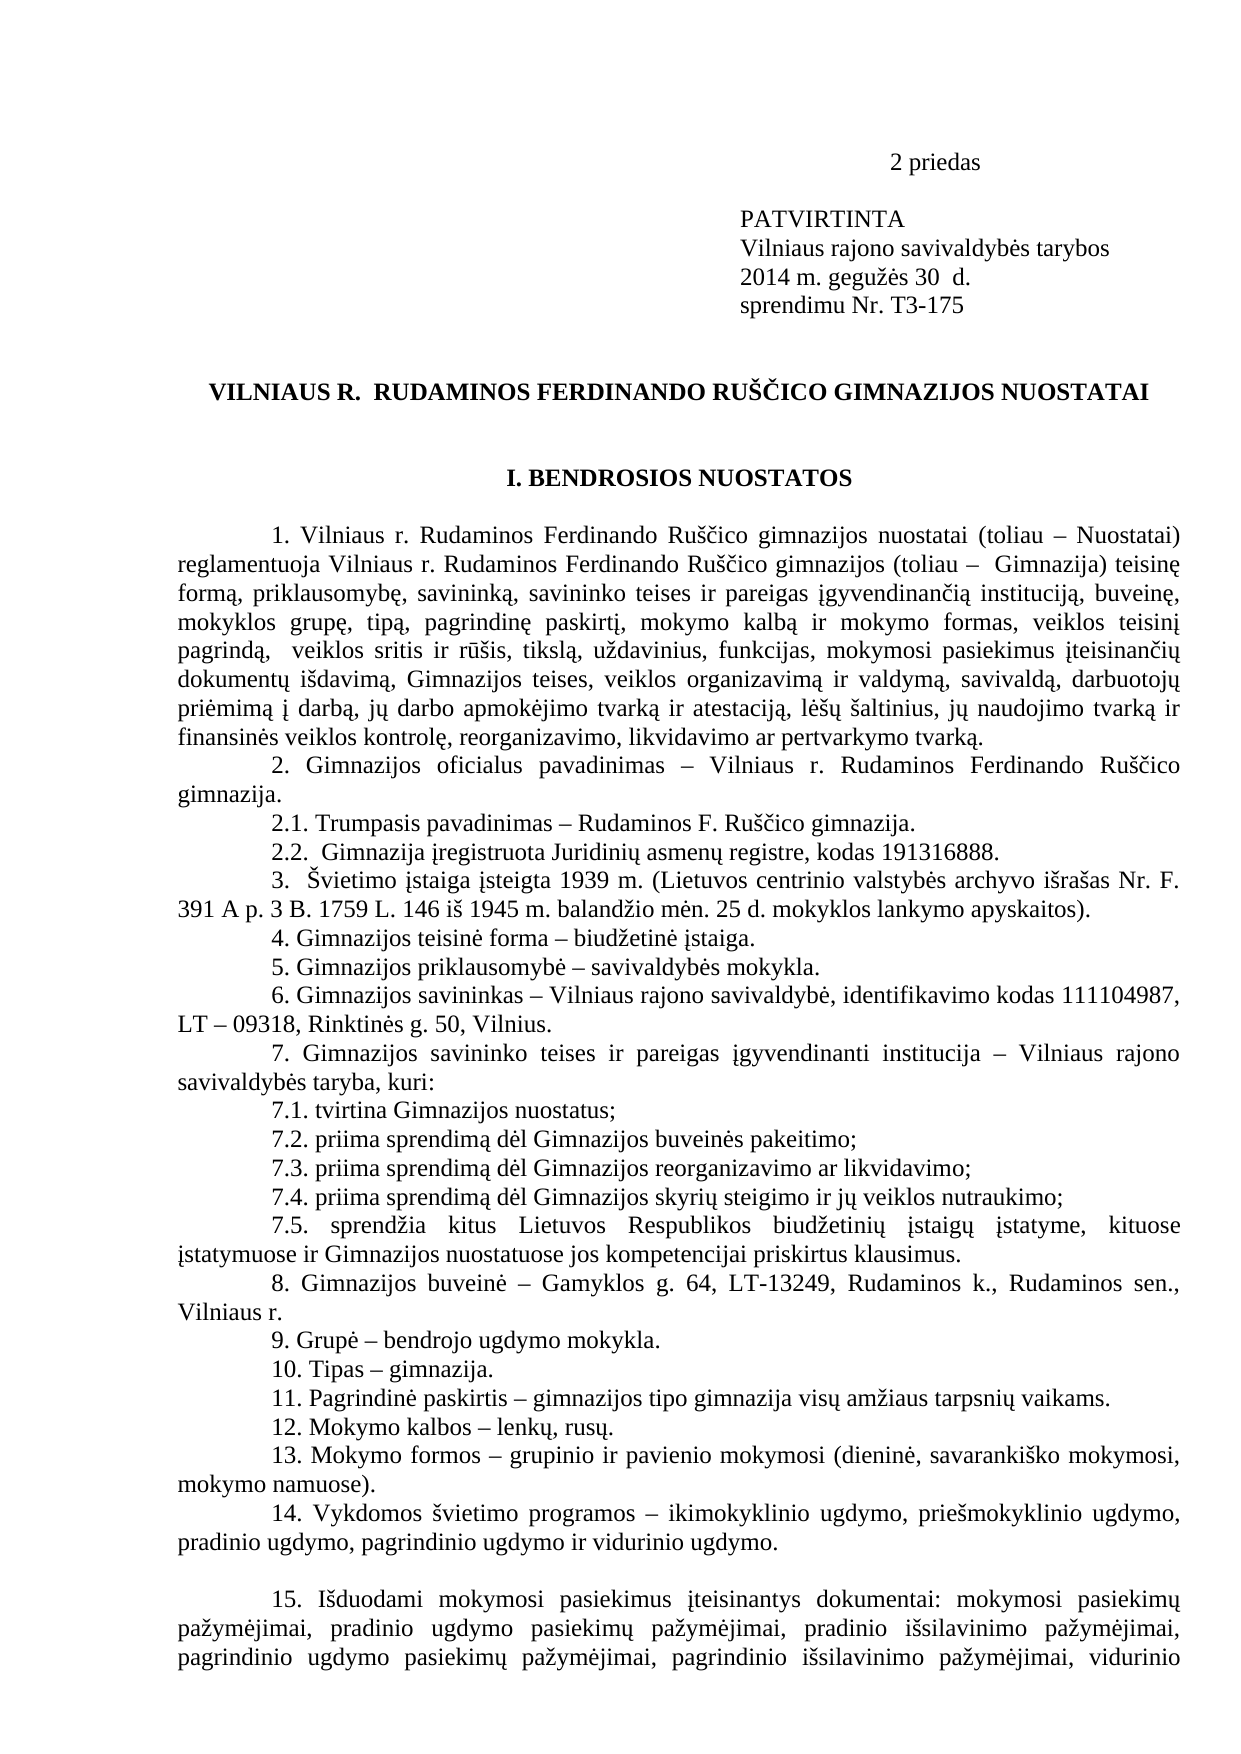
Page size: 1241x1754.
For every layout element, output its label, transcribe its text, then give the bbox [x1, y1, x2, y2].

text 2014 m. gegužės 30 d. [740, 262, 1181, 291]
text 7.3. priima sprendimą dėl Gimnazijos reorganizavimo ar likvidavimo; [177, 1153, 1181, 1182]
text 7.4. priima sprendimą dėl Gimnazijos skyrių steigimo ir jų veiklos nutraukimo; [177, 1182, 1181, 1211]
text 8. Gimnazijos buveinė – Gamyklos g. 64, LT-13249, Rudaminos k., Rudaminos sen., Vilniaus r. [177, 1268, 1181, 1326]
text 7.1. tvirtina Gimnazijos nuostatus; [177, 1096, 1181, 1124]
text 13. Mokymo formos – grupinio ir pavienio mokymosi (dieninė, savarankiško mokymosi, mokymo namuose). [177, 1441, 1181, 1498]
text 7. Gimnazijos savininko teises ir pareigas įgyvendinanti institucija – Vilniaus rajono savivaldybės taryba, kuri: [177, 1038, 1181, 1096]
text PATVIRTINTA [740, 204, 1181, 233]
text 5. Gimnazijos priklausomybė – savivaldybės mokykla. [177, 952, 1181, 981]
text 15. Išduodami mokymosi pasiekimus įteisinantys dokumentai: mokymosi pasiekimų pažymėjimai, pradinio ugdymo pasiekimų pažymėjimai, pradinio išsilavinimo pažymėjimai, pagrindinio ugdymo pasiekimų pažymėjimai, pagrindinio išsilavinimo pažymėjimai, vidurinio [177, 1584, 1181, 1671]
text 4. Gimnazijos teisinė forma – biudžetinė įstaiga. [177, 923, 1181, 952]
text 9. Grupė – bendrojo ugdymo mokykla. [177, 1326, 1181, 1354]
text 14. Vykdomos švietimo programos – ikimokyklinio ugdymo, priešmokyklinio ugdymo, pradinio ugdymo, pagrindinio ugdymo ir vidurinio ugdymo. [177, 1498, 1181, 1556]
text 11. Pagrindinė paskirtis – gimnazijos tipo gimnazija visų amžiaus tarpsnių vaikams. [177, 1383, 1181, 1412]
text 1. Vilniaus r. Rudaminos Ferdinando Ruščico gimnazijos nuostatai (toliau – Nuostatai) reglamentuoja Vilniaus r. Rudaminos Ferdinando Ruščico gimnazijos (toliau – Gimnazija) teisinę formą, priklausomybę, savininką, savininko teises ir pareigas įgyvendinančią instituciją, buveinę, mokyklos grupę, tipą, pagrindinę paskirtį, mokymo kalbą ir mokymo formas, veiklos teisinį pagrindą, veiklos sritis ir rūšis, tikslą, uždavinius, funkcijas, mokymosi pasiekimus įteisinančių dokumentų išdavimą, Gimnazijos teises, veiklos organizavimą ir valdymą, savivaldą, darbuotojų priėmimą į darbą, jų darbo apmokėjimo tvarką ir atestaciją, lėšų šaltinius, jų naudojimo tvarką ir finansinės veiklos kontrolę, reorganizavimo, likvidavimo ar pertvarkymo tvarką. [177, 521, 1181, 751]
text 12. Mokymo kalbos – lenkų, rusų. [177, 1412, 1181, 1441]
text 7.5. sprendžia kitus Lietuvos Respublikos biudžetinių įstaigų įstatyme, kituose įstatymuose ir Gimnazijos nuostatuose jos kompetencijai priskirtus klausimus. [177, 1211, 1181, 1268]
text 7.2. priima sprendimą dėl Gimnazijos buveinės pakeitimo; [177, 1124, 1181, 1153]
text 3. Švietimo įstaiga įsteigta 1939 m. (Lietuvos centrinio valstybės archyvo išrašas Nr. F. 391 A p. 3 B. 1759 L. 146 iš 1945 m. balandžio mėn. 25 d. mokyklos lankymo apyskaitos). [177, 866, 1181, 923]
text 2 priedas [740, 147, 1181, 176]
text 2.1. Trumpasis pavadinimas – Rudaminos F. Ruščico gimnazija. [177, 808, 1181, 837]
text sprendimu Nr. T3-175 [740, 291, 1181, 319]
text 2.2. Gimnazija įregistruota Juridinių asmenų registre, kodas 191316888. [177, 837, 1181, 866]
text Vilniaus rajono savivaldybės tarybos [740, 233, 1181, 262]
text 10. Tipas – gimnazija. [177, 1354, 1181, 1383]
text 6. Gimnazijos savininkas – Vilniaus rajono savivaldybė, identifikavimo kodas 111104987, LT – 09318, Rinktinės g. 50, Vilnius. [177, 981, 1181, 1038]
text VILNIAUS R. RUDAMINOS FERDINANDO RUŠČICO GIMNAZIJOS NUOSTATAI [177, 377, 1181, 406]
text 2. Gimnazijos oficialus pavadinimas – Vilniaus r. Rudaminos Ferdinando Ruščico gimnazija. [177, 751, 1181, 808]
text I. BENDROSIOS NUOSTATOS [177, 463, 1181, 492]
